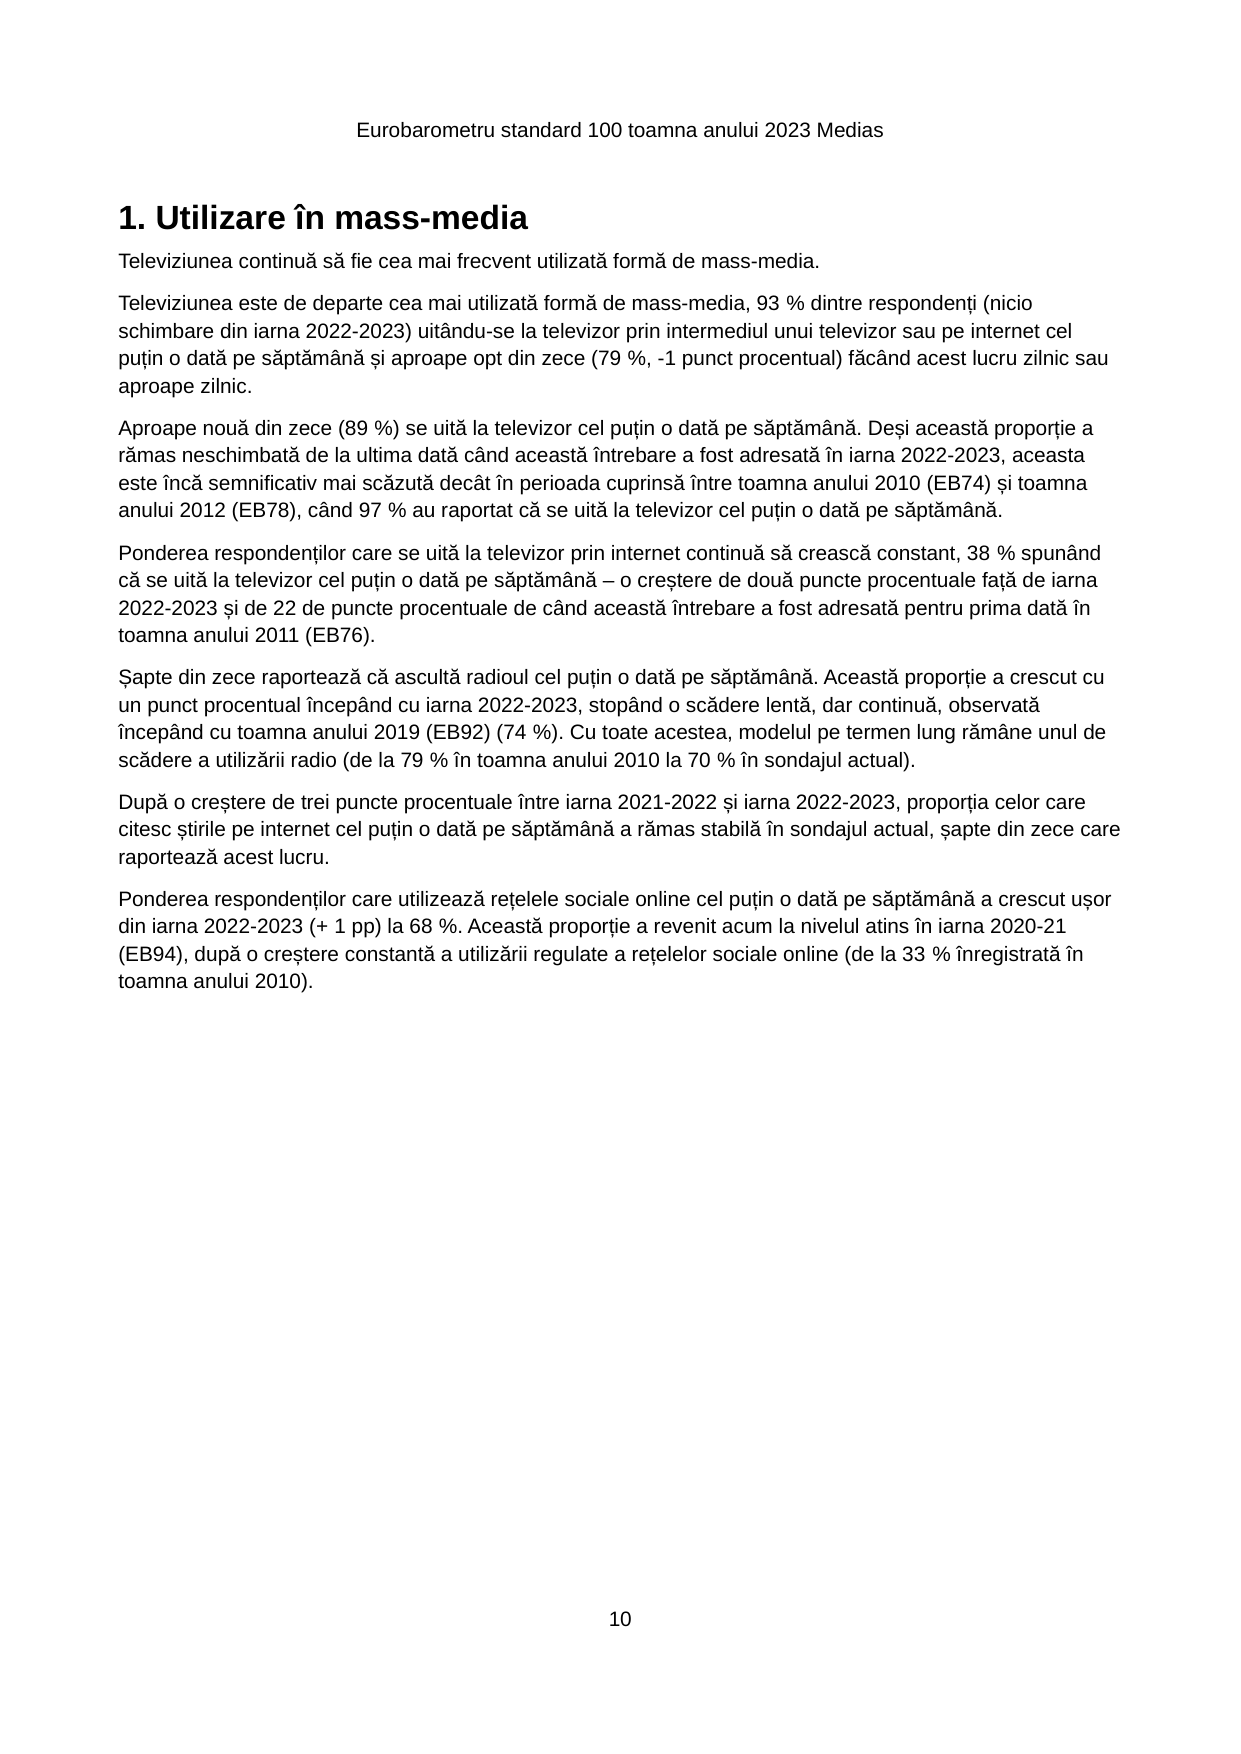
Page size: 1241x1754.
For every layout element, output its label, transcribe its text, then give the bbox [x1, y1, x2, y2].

text Ponderea respondenților care se uită la televizor prin internet continuă să crească constant, 38 % spunând că se uită la televizor cel puțin o dată pe săptămână – o creștere de două puncte procentuale față de iarna 2022-2023 și de 22 de puncte procentuale de când această întrebare a fost adresată pentru prima dată în toamna anului 2011 (EB76). [118, 540, 1122, 647]
text După o creștere de trei puncte procentuale între iarna 2021-2022 și iarna 2022-2023, proporția celor care citesc știrile pe internet cel puțin o dată pe săptămână a rămas stabilă în sondajul actual, șapte din zece care raportează acest lucru. [118, 789, 1122, 868]
text Aproape nouă din zece (89 %) se uită la televizor cel puțin o dată pe săptămână. Deși această proporție a rămas neschimbată de la ultima dată când această întrebare a fost adresată în iarna 2022-2023, aceasta este încă semnificativ mai scăzută decât în perioada cuprinsă între toamna anului 2010 (EB74) și toamna anului 2012 (EB78), când 97 % au raportat că se uită la televizor cel puțin o dată pe săptămână. [118, 416, 1122, 522]
text Televiziunea este de departe cea mai utilizată formă de mass-media, 93 % dintre respondenți (nicio schimbare din iarna 2022-2023) uitându-se la televizor prin intermediul unui televizor sau pe internet cel puțin o dată pe săptămână și aproape opt din zece (79 %, -1 punct procentual) făcând acest lucru zilnic sau aproape zilnic. [118, 291, 1122, 398]
subtitle 1. Utilizare în mass-media [118, 198, 1122, 237]
text Șapte din zece raportează că ascultă radioul cel puțin o dată pe săptămână. Această proporție a crescut cu un punct procentual începând cu iarna 2022-2023, stopând o scădere lentă, dar continuă, observată începând cu toamna anului 2019 (EB92) (74 %). Cu toate acestea, modelul pe termen lung rămâne unul de scădere a utilizării radio (de la 79 % în toamna anului 2010 la 70 % în sondajul actual). [118, 665, 1122, 771]
text Ponderea respondenților care utilizează rețelele sociale online cel puțin o dată pe săptămână a crescut ușor din iarna 2022-2023 (+ 1 pp) la 68 %. Această proporție a revenit acum la nivelul atins în iarna 2020-21 (EB94), după o creștere constantă a utilizării regulate a rețelelor sociale online (de la 33 % înregistrată în toamna anului 2010). [118, 887, 1122, 993]
text Televiziunea continuă să fie cea mai frecvent utilizată formă de mass-media. [118, 249, 1122, 273]
